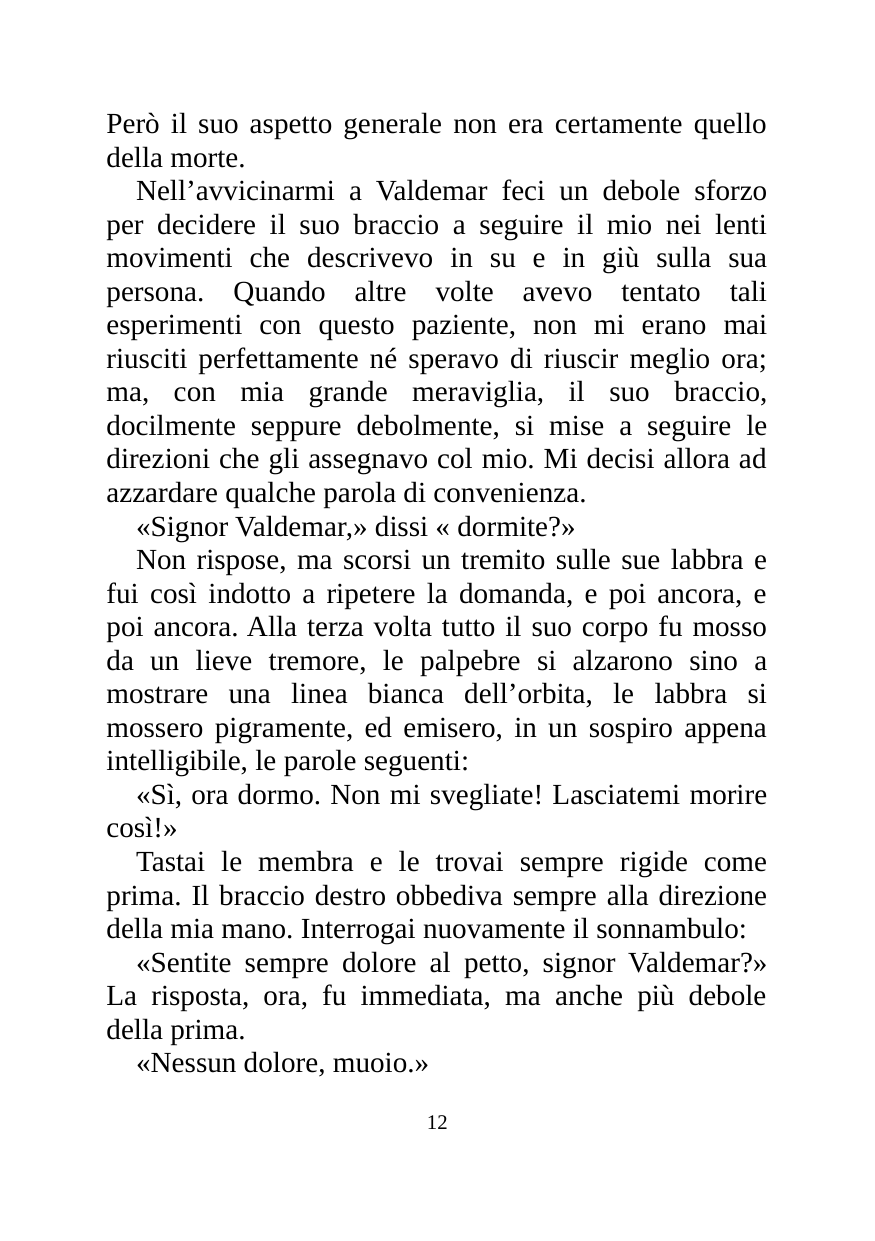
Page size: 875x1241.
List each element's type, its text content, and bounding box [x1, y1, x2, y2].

text Tastai le membra e le trovai sempre rigide come prima. Il braccio destro obbediva sempre alla direzione della mia mano. Interrogai nuovamente il sonnambulo: [106, 844, 768, 945]
text Però il suo aspetto generale non era certamente quello della morte. [106, 106, 768, 173]
text «Signor Valdemar,» dissi « dormite?» [106, 509, 768, 542]
text Non rispose, ma scorsi un tremito sulle sue labbra e fui così indotto a ripetere la domanda, e poi ancora, e poi ancora. Alla terza volta tutto il suo corpo fu mosso da un lieve tremore, le palpebre si alzarono sino a mostrare una linea bianca dell’orbita, le labbra si mossero pigramente, ed emisero, in un sospiro appena intelligibile, le parole seguenti: [106, 542, 768, 777]
text «Nessun dolore, muoio.» [106, 1045, 768, 1079]
text Nell’avvicinarmi a Valdemar feci un debole sforzo per decidere il suo braccio a seguire il mio nei lenti movimenti che descrivevo in su e in giù sulla sua persona. Quando altre volte avevo tentato tali esperimenti con questo paziente, non mi erano mai riusciti perfettamente né speravo di riuscir meglio ora; ma, con mia grande meraviglia, il suo braccio, docilmente seppure debolmente, si mise a seguire le direzioni che gli assegnavo col mio. Mi decisi allora ad azzardare qualche parola di convenienza. [106, 173, 768, 509]
text «Sentite sempre dolore al petto, signor Valdemar?» La risposta, ora, fu immediata, ma anche più debole della prima. [106, 945, 768, 1045]
text «Sì, ora dormo. Non mi svegliate! Lasciatemi morire così!» [106, 777, 768, 844]
